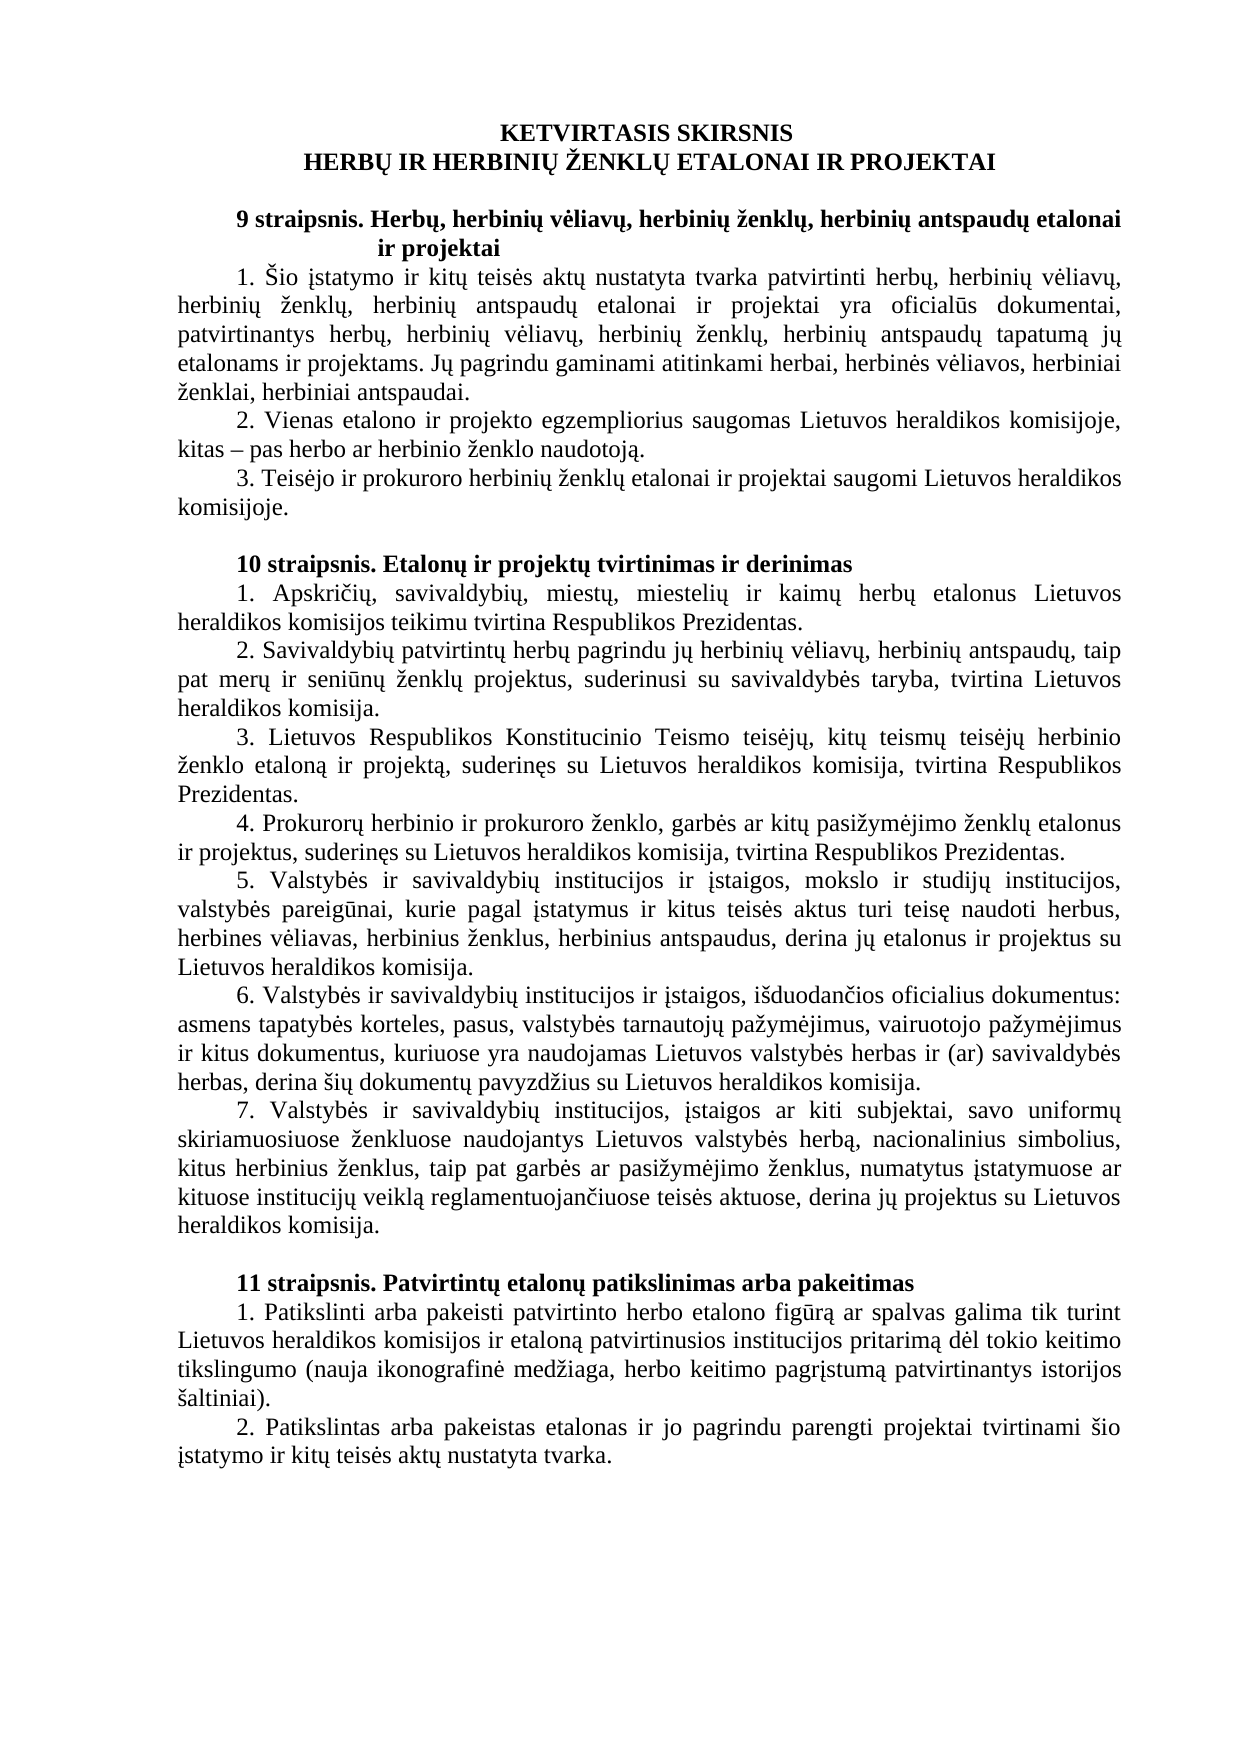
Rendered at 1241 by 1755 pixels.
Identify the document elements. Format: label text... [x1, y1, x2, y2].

text 1. Apskričių, savivaldybių, miestų, miestelių ir kaimų herbų etalonus Lietuvos heraldikos komisijos teikimu tvirtina Respublikos Prezidentas. [177, 578, 1122, 636]
text 1. Šio įstatymo ir kitų teisės aktų nustatyta tvarka patvirtinti herbų, herbinių vėliavų, herbinių ženklų, herbinių antspaudų etalonai ir projektai yra oficialūs dokumentai, patvirtinantys herbų, herbinių vėliavų, herbinių ženklų, herbinių antspaudų tapatumą jų etalonams ir projektams. Jų pagrindu gaminami atitinkami herbai, herbinės vėliavos, herbiniai ženklai, herbiniai antspaudai. [177, 262, 1122, 406]
text 11 straipsnis. Patvirtintų etalonų patikslinimas arba pakeitimas [177, 1268, 1122, 1297]
text 2. Patikslintas arba pakeistas etalonas ir jo pagrindu parengti projektai tvirtinami šio įstatymo ir kitų teisės aktų nustatyta tvarka. [177, 1412, 1122, 1469]
text 3. Lietuvos Respublikos Konstitucinio Teismo teisėjų, kitų teismų teisėjų herbinio ženklo etaloną ir projektą, suderinęs su Lietuvos heraldikos komisija, tvirtina Respublikos Prezidentas. [177, 722, 1122, 808]
text 6. Valstybės ir savivaldybių institucijos ir įstaigos, išduodančios oficialius dokumentus: asmens tapatybės korteles, pasus, valstybės tarnautojų pažymėjimus, vairuotojo pažymėjimus ir kitus dokumentus, kuriuose yra naudojamas Lietuvos valstybės herbas ir (ar) savivaldybės herbas, derina šių dokumentų pavyzdžius su Lietuvos heraldikos komisija. [177, 981, 1122, 1096]
text 2. Vienas etalono ir projekto egzempliorius saugomas Lietuvos heraldikos komisijoje, kitas – pas herbo ar herbinio ženklo naudotoją. [177, 406, 1122, 463]
text 9 straipsnis. Herbų, herbinių vėliavų, herbinių ženklų, herbinių antspaudų etalonai ir projektai [236, 204, 1122, 262]
text HERBŲ IR HERBINIŲ ŽENKLŲ ETALONAI IR PROJEKTAI [177, 147, 1122, 176]
text 10 straipsnis. Etalonų ir projektų tvirtinimas ir derinimas [177, 549, 1122, 578]
text 5. Valstybės ir savivaldybių institucijos ir įstaigos, mokslo ir studijų institucijos, valstybės pareigūnai, kurie pagal įstatymus ir kitus teisės aktus turi teisę naudoti herbus, herbines vėliavas, herbinius ženklus, herbinius antspaudus, derina jų etalonus ir projektus su Lietuvos heraldikos komisija. [177, 866, 1122, 981]
text KETVIRTASIS SKIRSNIS [177, 118, 1122, 147]
text 4. Prokurorų herbinio ir prokuroro ženklo, garbės ar kitų pasižymėjimo ženklų etalonus ir projektus, suderinęs su Lietuvos heraldikos komisija, tvirtina Respublikos Prezidentas. [177, 808, 1122, 866]
text 3. Teisėjo ir prokuroro herbinių ženklų etalonai ir projektai saugomi Lietuvos heraldikos komisijoje. [177, 463, 1122, 521]
text 2. Savivaldybių patvirtintų herbų pagrindu jų herbinių vėliavų, herbinių antspaudų, taip pat merų ir seniūnų ženklų projektus, suderinusi su savivaldybės taryba, tvirtina Lietuvos heraldikos komisija. [177, 636, 1122, 722]
text 1. Patikslinti arba pakeisti patvirtinto herbo etalono figūrą ar spalvas galima tik turint Lietuvos heraldikos komisijos ir etaloną patvirtinusios institucijos pritarimą dėl tokio keitimo tikslingumo (nauja ikonografinė medžiaga, herbo keitimo pagrįstumą patvirtinantys istorijos šaltiniai). [177, 1297, 1122, 1412]
text 7. Valstybės ir savivaldybių institucijos, įstaigos ar kiti subjektai, savo uniformų skiriamuosiuose ženkluose naudojantys Lietuvos valstybės herbą, nacionalinius simbolius, kitus herbinius ženklus, taip pat garbės ar pasižymėjimo ženklus, numatytus įstatymuose ar kituose institucijų veiklą reglamentuojančiuose teisės aktuose, derina jų projektus su Lietuvos heraldikos komisija. [177, 1096, 1122, 1239]
